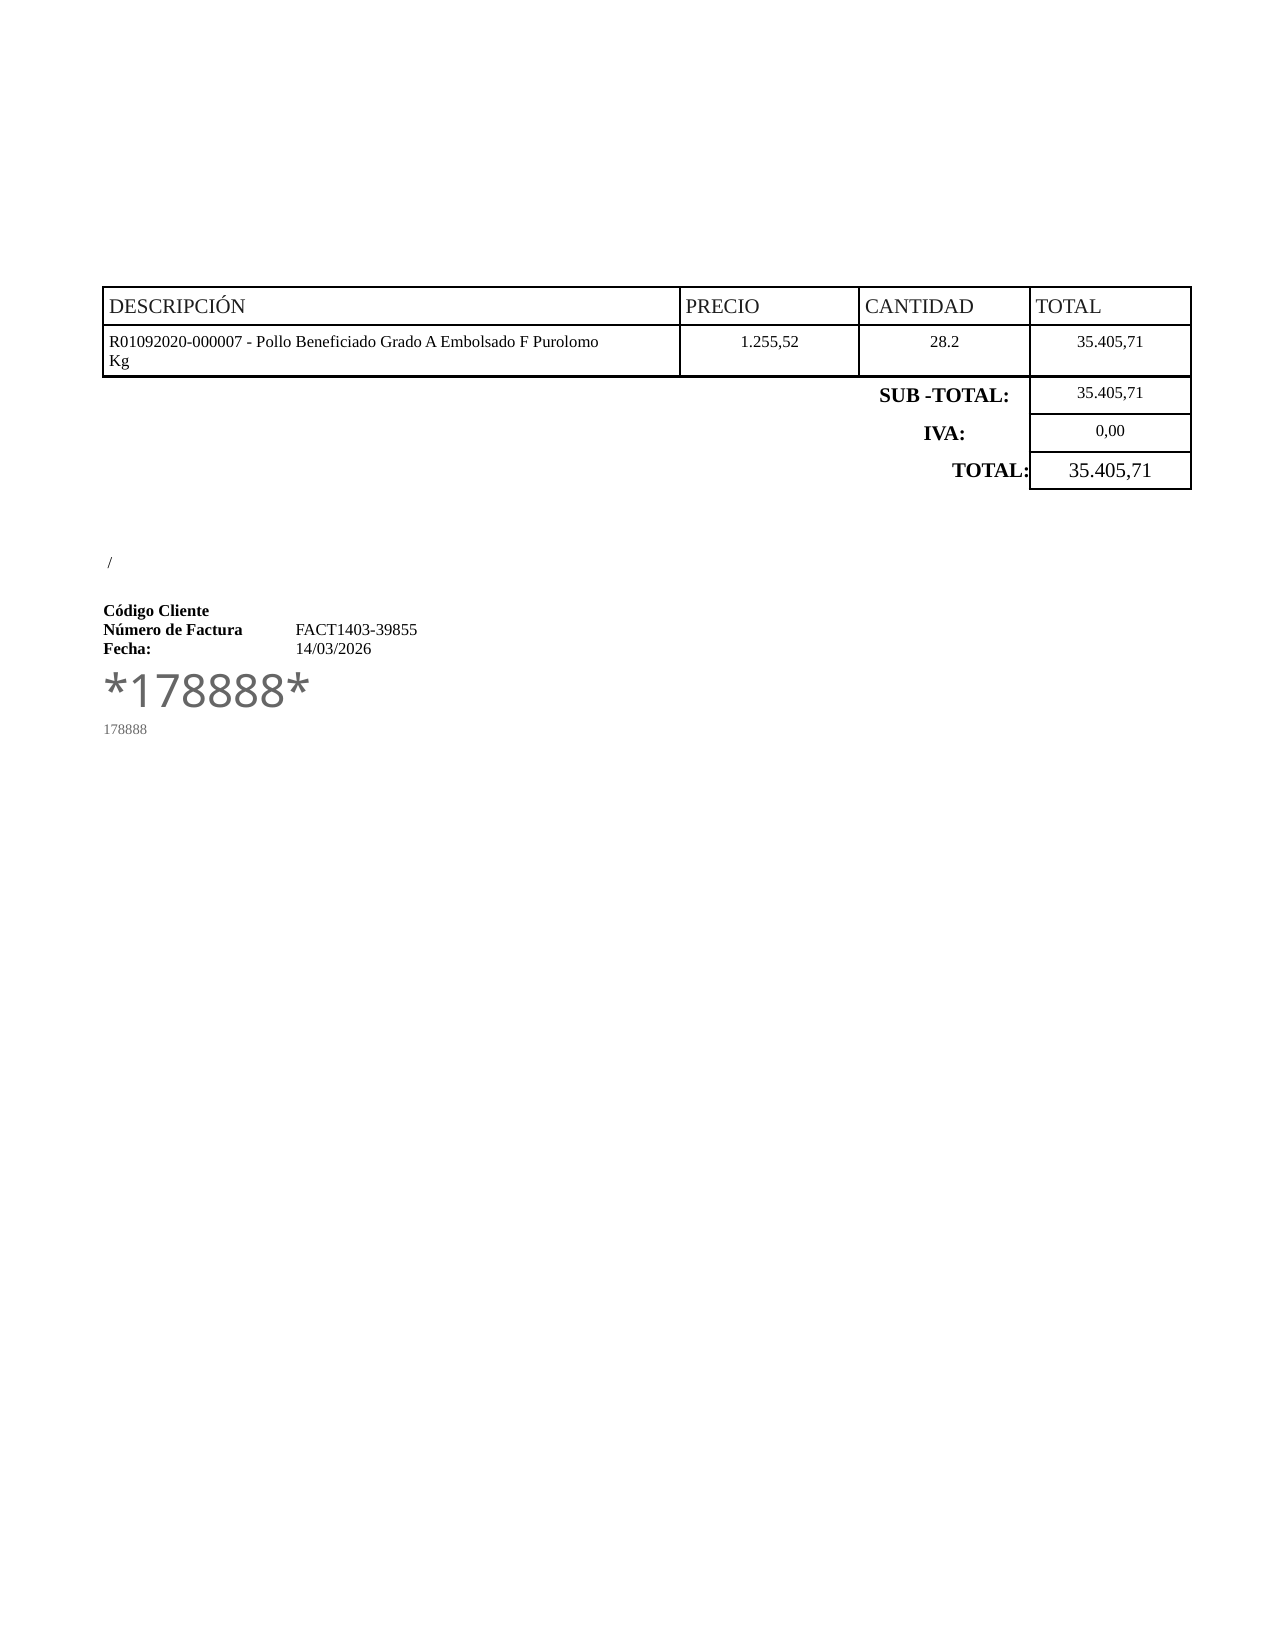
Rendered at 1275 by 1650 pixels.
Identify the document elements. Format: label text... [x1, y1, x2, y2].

table_cell 14/03/2026 [295, 639, 517, 658]
table_cell 0,00 [1031, 415, 1190, 451]
text 178888 [103, 721, 1137, 737]
table_cell / [103, 553, 858, 572]
table_cell [103, 514, 858, 533]
table_header Código Cliente [103, 601, 295, 620]
table_cell R01092020-000007 - Pollo Beneficiado Grado A Embolsado F Purolomo Kg [104, 326, 679, 375]
table_header PRECIO [681, 288, 858, 323]
table_cell SUB -TOTAL: [859, 378, 1029, 413]
table_cell 35.405,71 [1031, 453, 1190, 488]
table_cell 1.255,52 [681, 326, 858, 375]
table_cell [103, 378, 859, 488]
table_cell Número de Factura [103, 620, 295, 639]
table_cell 35.405,71 [1031, 326, 1190, 375]
table_cell 28.2 [860, 326, 1029, 375]
table_header [295, 601, 517, 620]
table_cell 35.405,71 [1031, 378, 1190, 413]
table_cell Fecha: [103, 639, 295, 658]
table_cell [103, 534, 858, 553]
text *178888* [103, 658, 1137, 721]
table_header [103, 490, 858, 514]
table_header DESCRIPCIÓN [104, 288, 679, 323]
table_header TOTAL [1031, 288, 1190, 323]
table_cell FACT1403-39855 [295, 620, 517, 639]
table_cell TOTAL: [859, 451, 1029, 488]
table_header CANTIDAD [860, 288, 1029, 323]
table_cell IVA: [859, 413, 1029, 451]
